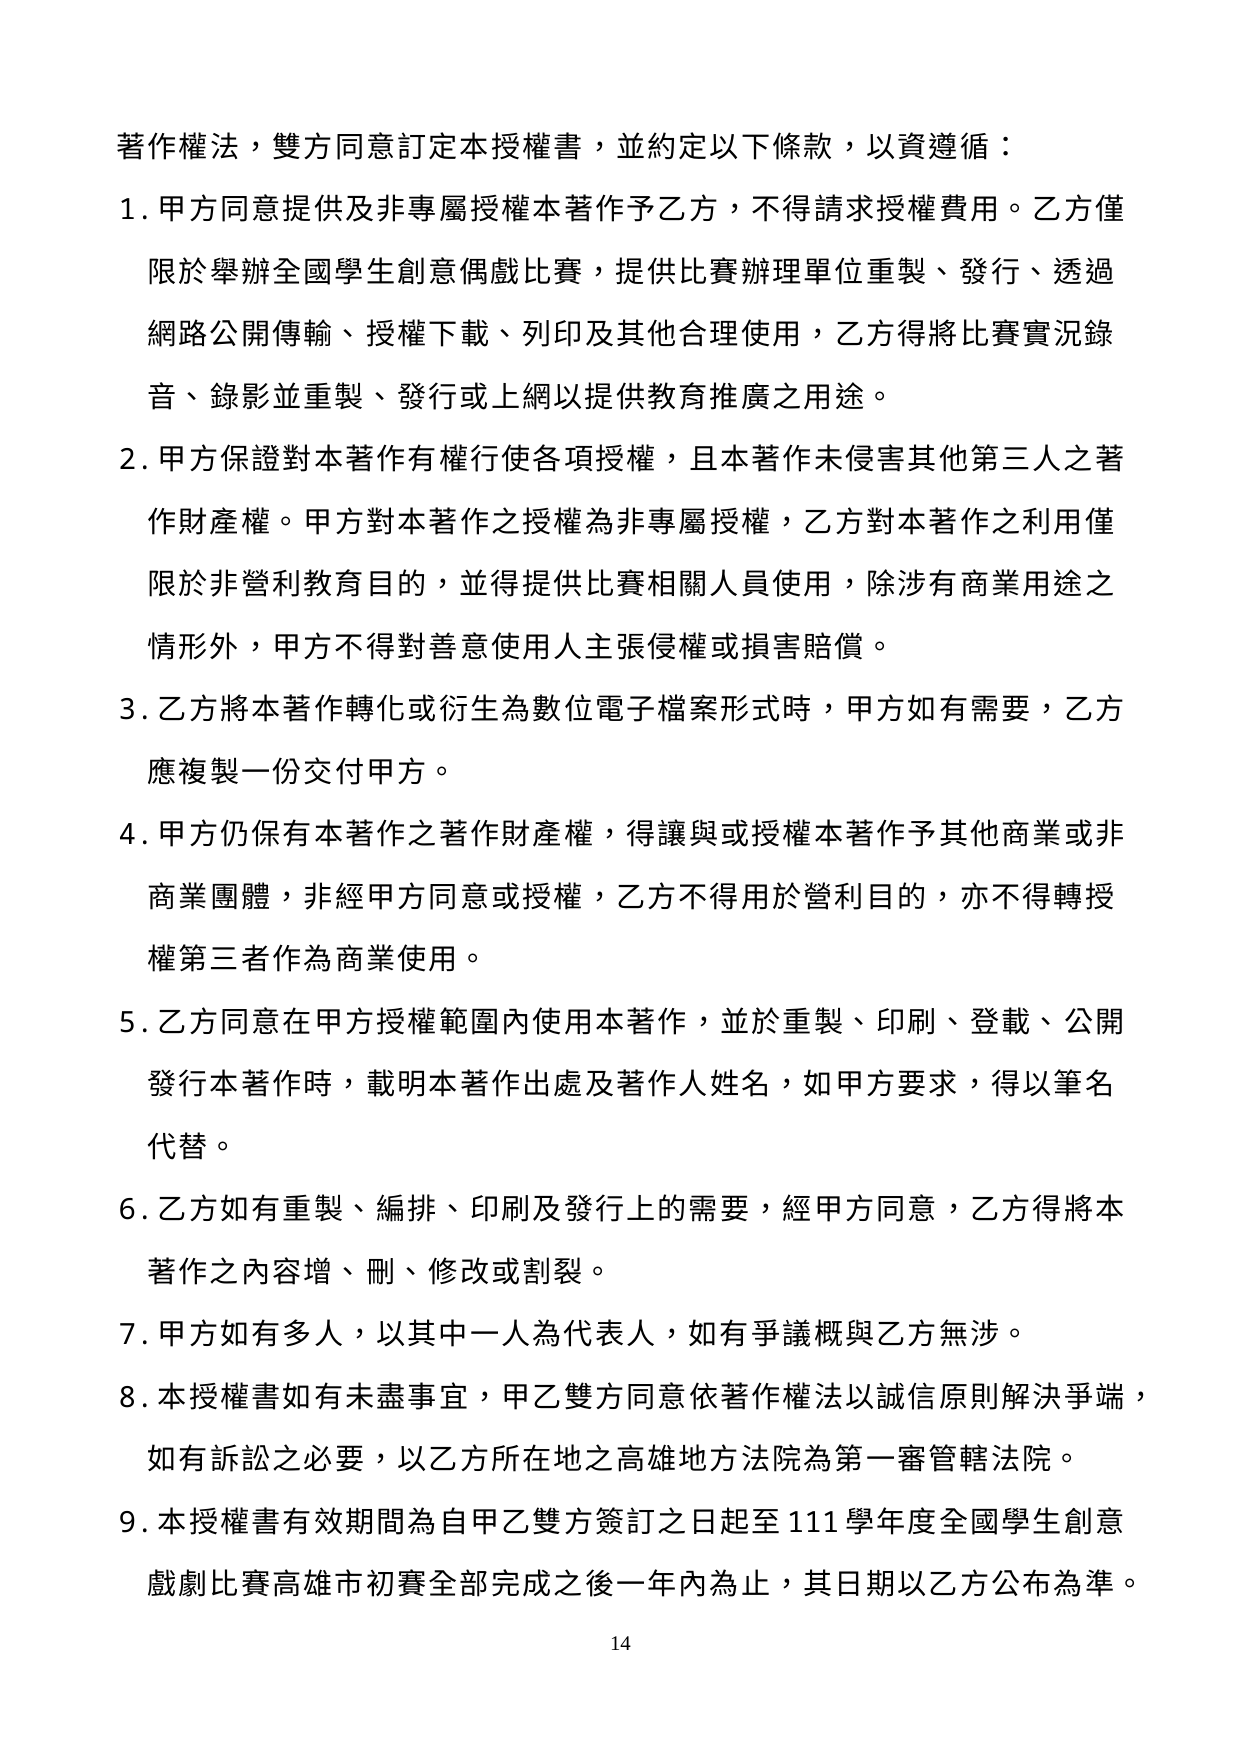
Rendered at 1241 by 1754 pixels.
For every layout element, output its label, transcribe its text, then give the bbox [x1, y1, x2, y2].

text 7.甲方如有多人，以其中一人為代表人，如有爭議概與乙方無涉。 [115, 1290, 1125, 1353]
text 4.甲方仍保有本著作之著作財產權，得讓與或授權本著作予其他商業或非商業團體，非經甲方同意或授權，乙方不得用於營利目的，亦不得轉授權第三者作為商業使用。 [115, 790, 1125, 978]
text 本市教育局（以下稱乙方）為推動全國學生創意戲劇比賽高雄市初賽，需編印優秀劇本選輯以分送各級學校及社教機構或於網路上提供下載，以推廣創意偶戲教學。甲方同意提供及授權乙方使用本著作，並保證不違反著作權法，雙方同意訂定本授權書，並約定以下條款，以資遵循： [115, 103, 1125, 165]
text 5.乙方同意在甲方授權範圍內使用本著作，並於重製、印刷、登載、公開發行本著作時，載明本著作出處及著作人姓名，如甲方要求，得以筆名代替。 [115, 978, 1125, 1165]
text 2.甲方保證對本著作有權行使各項授權，且本著作未侵害其他第三人之著作財產權。甲方對本著作之授權為非專屬授權，乙方對本著作之利用僅限於非營利教育目的，並得提供比賽相關人員使用，除涉有商業用途之情形外，甲方不得對善意使用人主張侵權或損害賠償。 [115, 415, 1125, 665]
text 6.乙方如有重製、編排、印刷及發行上的需要，經甲方同意，乙方得將本著作之內容增、刪、修改或割裂。 [115, 1165, 1125, 1290]
text 9.本授權書有效期間為自甲乙雙方簽訂之日起至111學年度全國學生創意戲劇比賽高雄市初賽全部完成之後一年內為止，其日期以乙方公布為準。 [115, 1478, 1125, 1603]
text 1.甲方同意提供及非專屬授權本著作予乙方，不得請求授權費用。乙方僅限於舉辦全國學生創意偶戲比賽，提供比賽辦理單位重製、發行、透過網路公開傳輸、授權下載、列印及其他合理使用，乙方得將比賽實況錄音、錄影並重製、發行或上網以提供教育推廣之用途。 [115, 165, 1125, 415]
text 8.本授權書如有未盡事宜，甲乙雙方同意依著作權法以誠信原則解決爭端，如有訴訟之必要，以乙方所在地之高雄地方法院為第一審管轄法院。 [115, 1353, 1125, 1478]
text 3.乙方將本著作轉化或衍生為數位電子檔案形式時，甲方如有需要，乙方應複製一份交付甲方。 [115, 665, 1125, 790]
